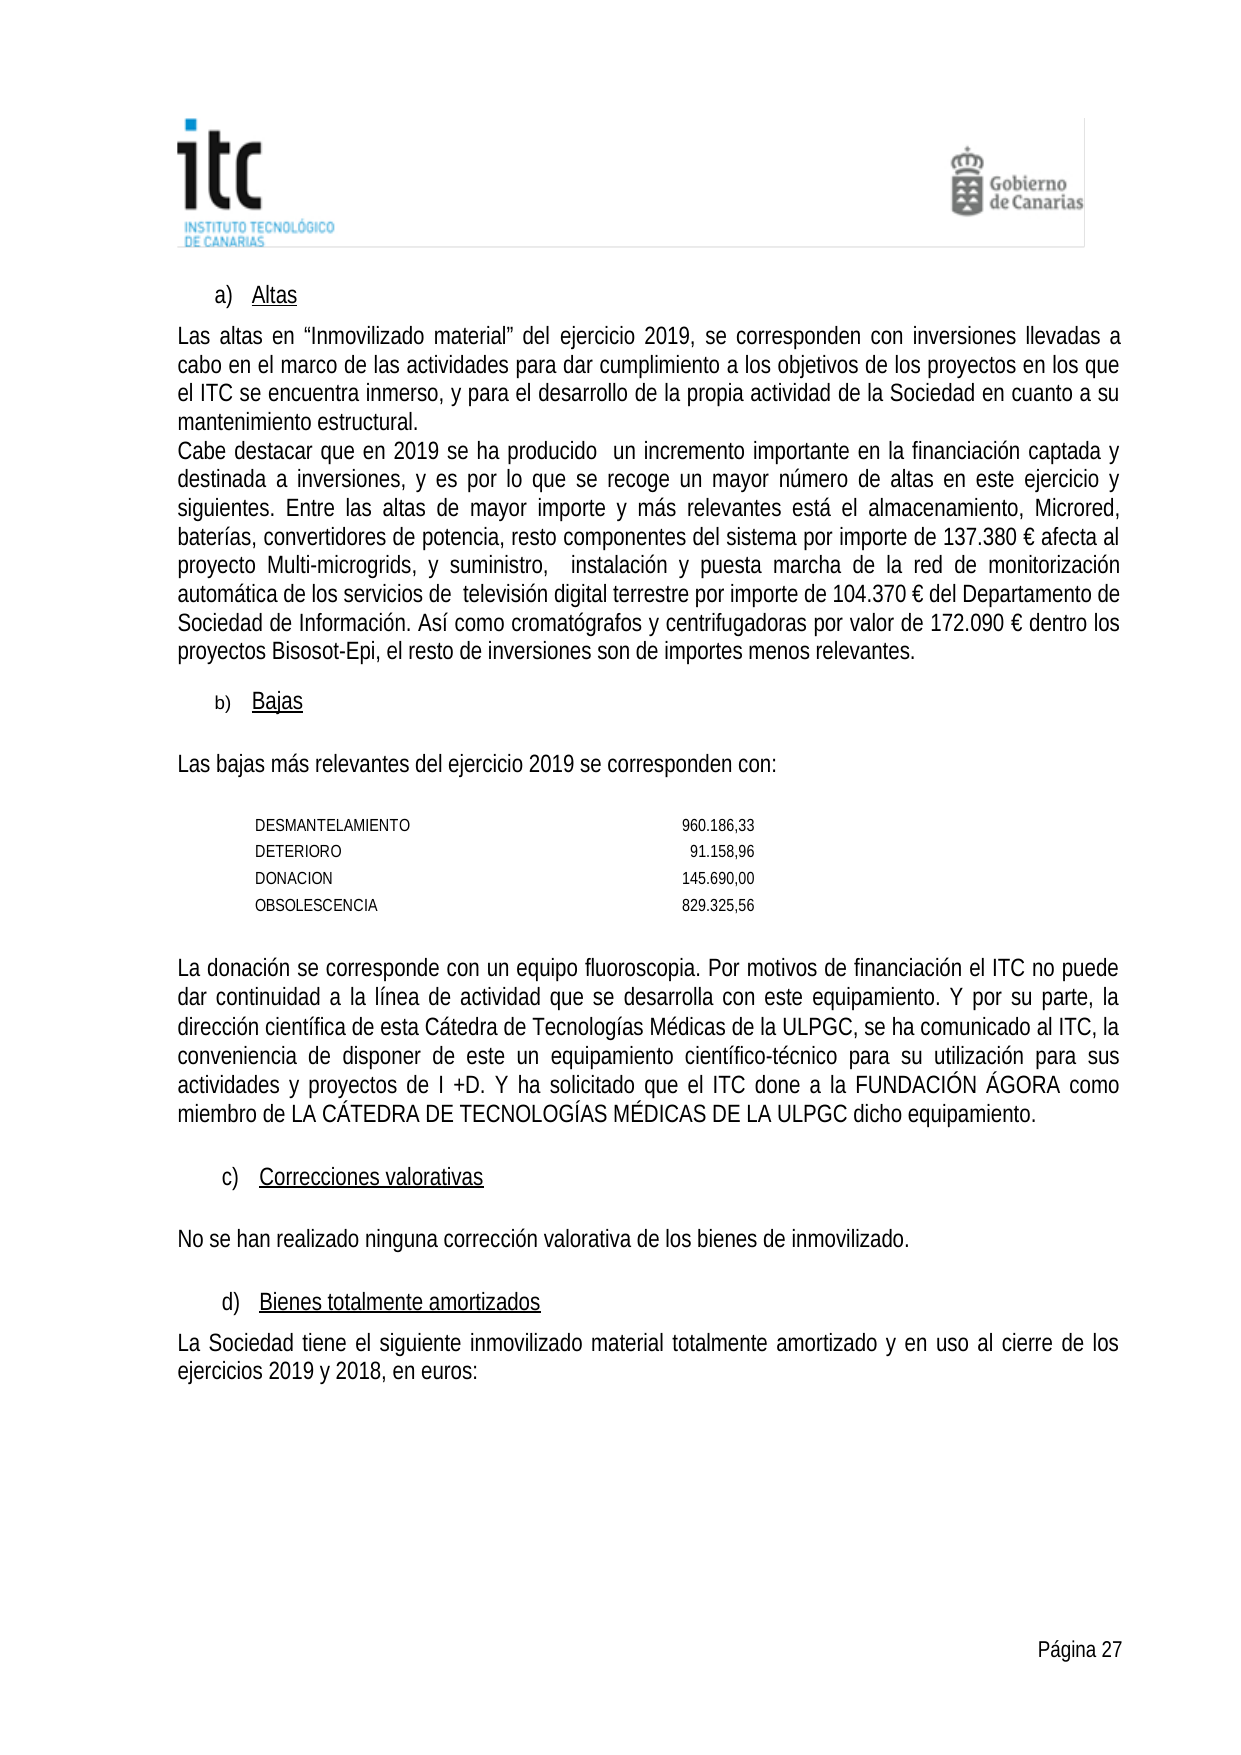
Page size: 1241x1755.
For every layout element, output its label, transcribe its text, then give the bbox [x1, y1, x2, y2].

text No se han realizado ninguna corrección valorativa de los bienes de inmovilizado. [177, 1223, 1122, 1253]
list Altas [214, 279, 1122, 309]
text Las bajas más relevantes del ejercicio 2019 se corresponden con: [177, 748, 1122, 777]
text La donación se corresponde con un equipo fluoroscopia. Por motivos de financiación el ITC no puede dar continuidad a la línea de actividad que se desarrolla con este equipamiento. Y por su parte, la dirección científica de esta Cátedra de Tecnologías Médicas de la ULPGC, se ha comunicado al ITC, la conveniencia de disponer de este un equipamiento científico-técnico para su utilización para sus actividades y proyectos de I +D. Y ha solicitado que el ITC done a la FUNDACIÓN ÁGORA como miembro de LA CÁTEDRA DE TECNOLOGÍAS MÉDICAS DE LA ULPGC dicho equipamiento. [177, 953, 1122, 1128]
text La Sociedad tiene el siguiente inmovilizado material totalmente amortizado y en uso al cierre de los ejercicios 2019 y 2018, en euros: [177, 1328, 1122, 1385]
text Las altas en “Inmovilizado material” del ejercicio 2019, se corresponden con inversiones llevadas a cabo en el marco de las actividades para dar cumplimiento a los objetivos de los proyectos en los que el ITC se encuentra inmerso, y para el desarrollo de la propia actividad de la Sociedad en cuanto a su mantenimiento estructural. [177, 321, 1122, 436]
list Bajas [214, 686, 1122, 715]
list Bienes totalmente amortizados [222, 1286, 1122, 1315]
list Correcciones valorativas [222, 1161, 1122, 1190]
text Cabe destacar que en 2019 se ha producido un incremento importante en la financiación captada y destinada a inversiones, y es por lo que se recoge un mayor número de altas en este ejercicio y siguientes. Entre las altas de mayor importe y más relevantes está el almacenamiento, Microred, baterías, convertidores de potencia, resto componentes del sistema por importe de 137.380 € afecta al proyecto Multi-microgrids, y suministro, instalación y puesta marcha de la red de monitorización automática de los servicios de televisión digital terrestre por importe de 104.370 € del Departamento de Sociedad de Información. Así como cromatógrafos y centrifugadoras por valor de 172.090 € dentro los proyectos Bisosot-Epi, el resto de inversiones son de importes menos relevantes. [177, 436, 1122, 665]
